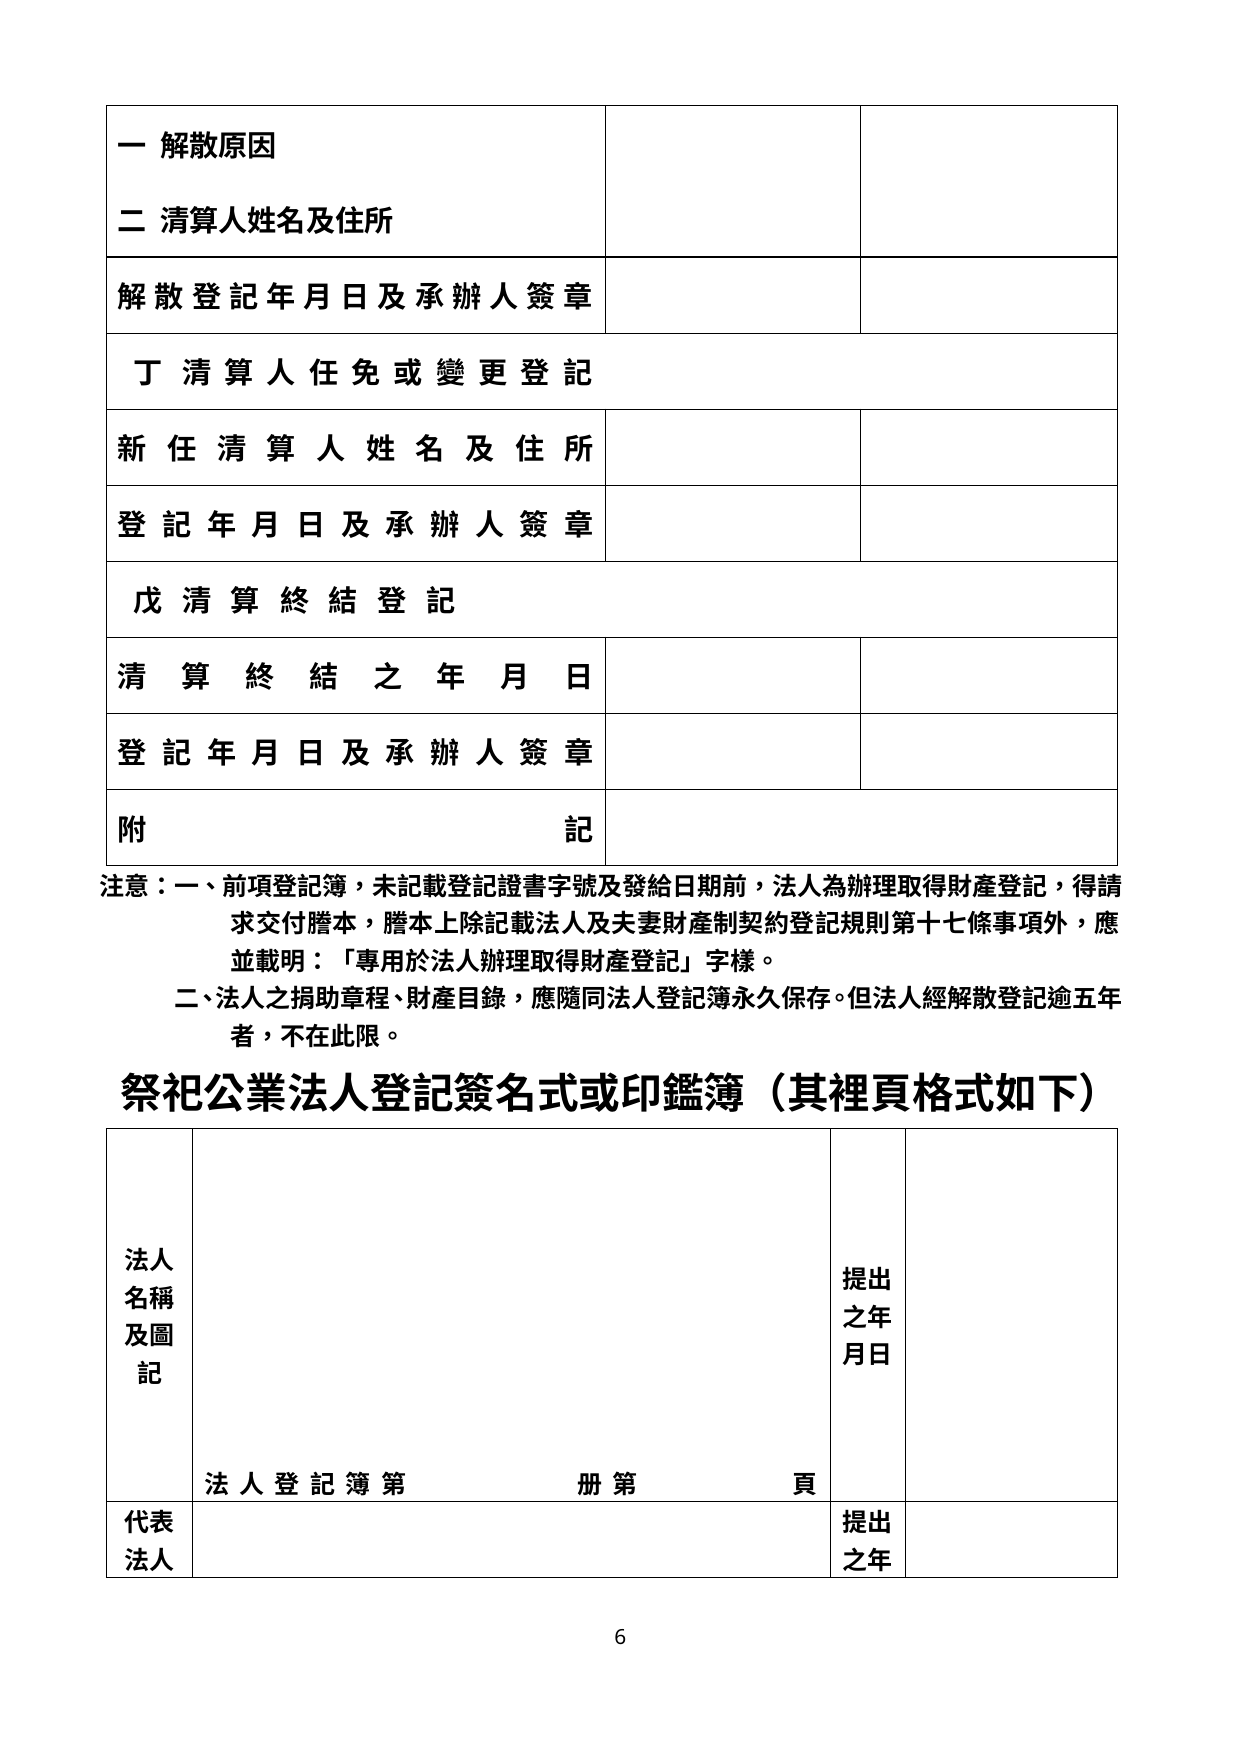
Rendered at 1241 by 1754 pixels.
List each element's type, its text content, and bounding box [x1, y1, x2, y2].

table_cell [606, 714, 860, 789]
text 祭祀公業法人登記簽名式或印鑑簿（其裡頁格式如下） [118, 1053, 1122, 1128]
table_cell 清算終結之年月日 [107, 638, 605, 713]
table_cell [906, 1502, 1117, 1577]
table_cell [193, 1502, 830, 1577]
table_cell [606, 790, 1117, 865]
table_cell 戊 清 算 終 結 登 記 [107, 562, 1117, 637]
table_header 提出之年月日 [831, 1129, 905, 1501]
table_cell 新任清算人姓名及住所 [107, 410, 605, 484]
table_header 法人名稱及圖記 [107, 1129, 192, 1501]
table_cell 登記年月日及承辦人簽章 [107, 714, 605, 789]
table_cell [861, 486, 1117, 561]
table_cell [861, 410, 1117, 484]
text 二、法人之捐助章程、財產目錄，應隨同法人登記簿永久保存。但法人經解散登記逾五年者，不在此限。 [174, 978, 1122, 1053]
text 注意：一、前項登記簿，未記載登記證書字號及發給日期前，法人為辦理取得財產登記，得請 求交付謄本，謄本上除記載法人及夫妻財產制契約登記規則第十七條事項外，應並載明：「專用於法人辦理取得財產登記」字樣。 [99, 866, 1122, 978]
table_cell 登記年月日及承辦人簽章 [107, 486, 605, 561]
table_cell [606, 106, 860, 256]
table_cell [606, 486, 860, 561]
table_cell [606, 410, 860, 484]
table_cell 代表法人 [107, 1502, 192, 1577]
table_cell [861, 714, 1117, 789]
table_cell 丁 清 算 人 任 免 或 變 更 登 記 [107, 334, 1117, 408]
table_cell [861, 638, 1117, 713]
table_cell [861, 258, 1117, 332]
table_cell [606, 638, 860, 713]
table_cell 提出之年 [831, 1502, 905, 1577]
table_cell [606, 258, 860, 332]
table_cell [861, 106, 1117, 256]
table_cell 一 解散原因 二 清算人姓名及住所 [107, 106, 605, 256]
table_cell 附記 [107, 790, 605, 865]
table_cell 解散登記年月日及承辦人簽章 [107, 258, 605, 332]
table_header 法人登記簿第 册第 頁 [193, 1129, 830, 1501]
table_header [906, 1129, 1117, 1501]
